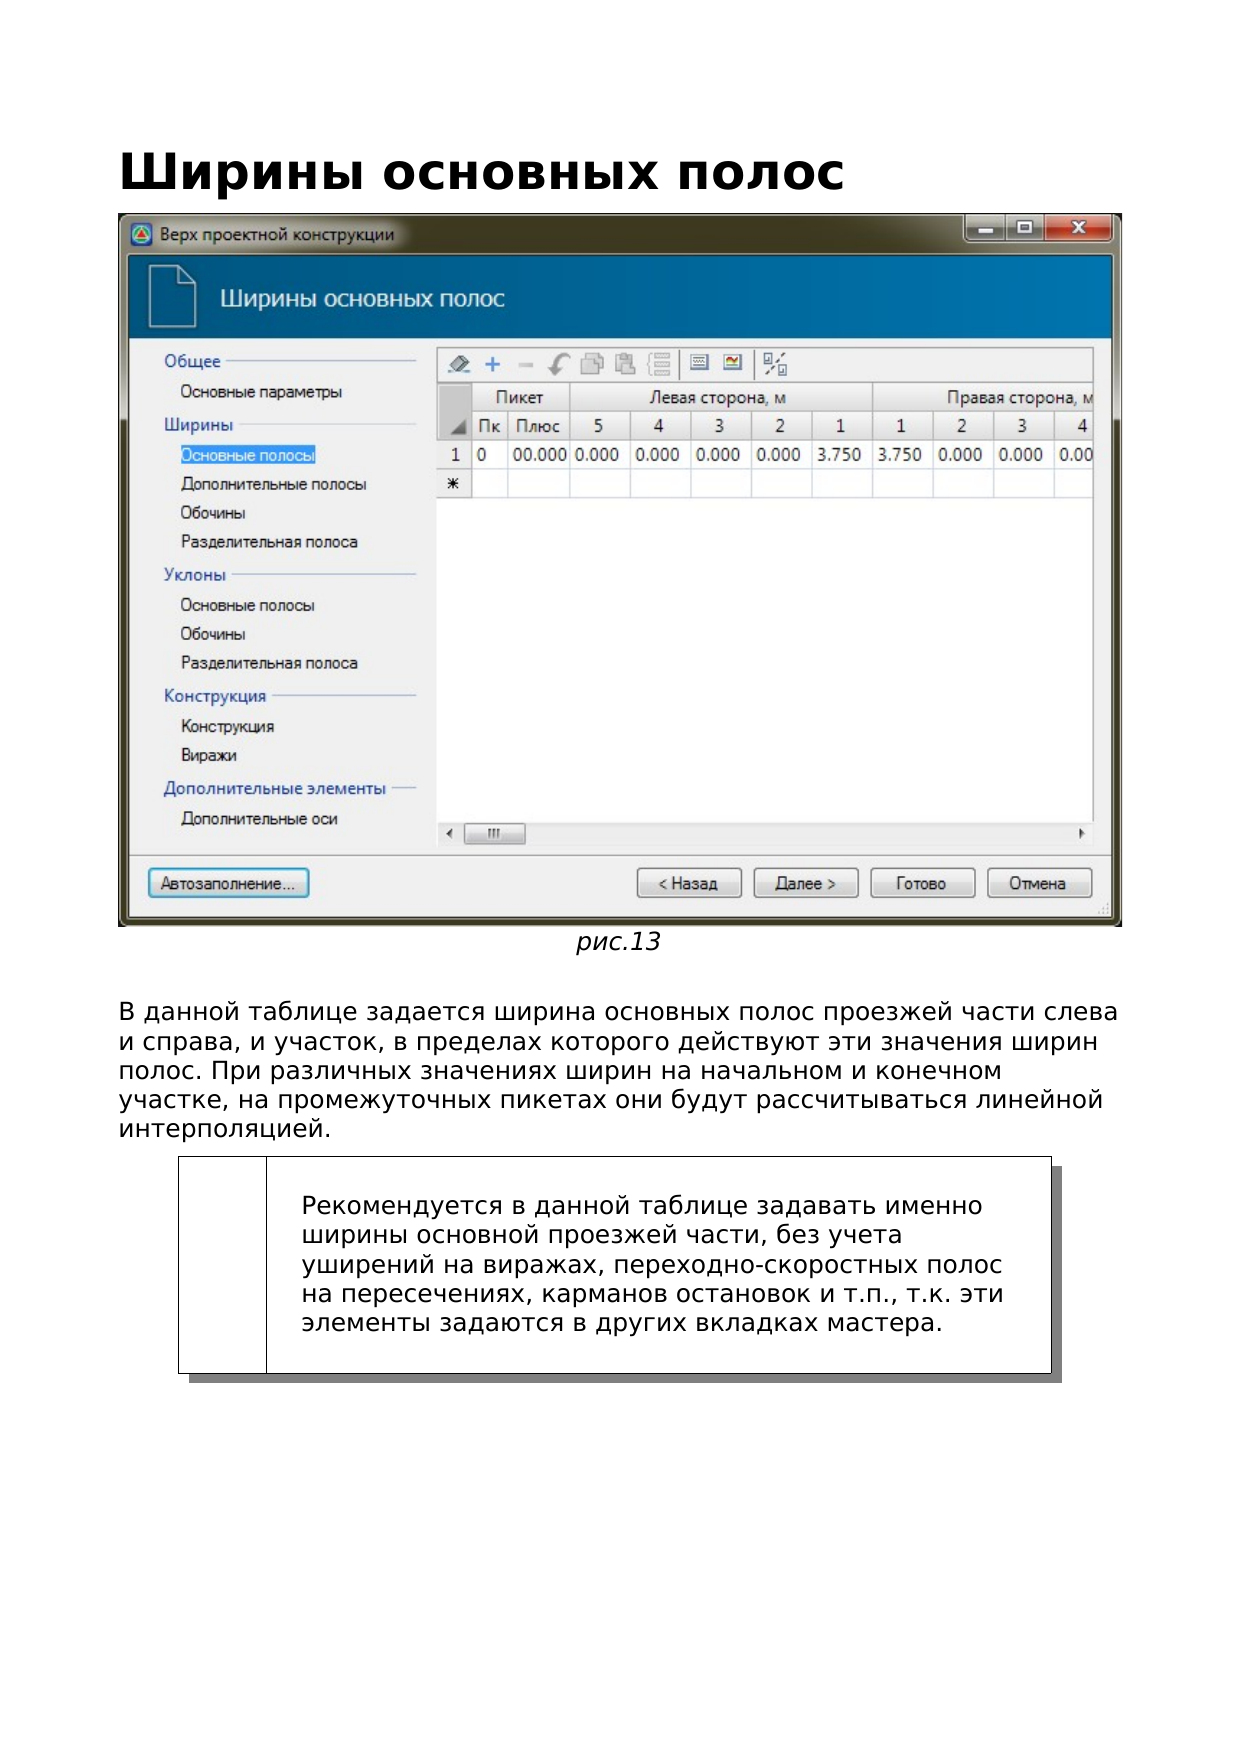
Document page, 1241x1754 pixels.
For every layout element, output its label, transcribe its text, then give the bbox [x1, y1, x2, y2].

table_header [179, 1157, 266, 1373]
picture [118, 213, 1123, 927]
table_header Рекомендуется в данной таблице задавать именно ширины основной проезжей части, без учета уширений на виражах, переходно-скоростных полос на пересечениях, карманов остановок и т.п., т.к. эти элементы задаются в других вкладках мастера. [267, 1157, 1051, 1373]
text рис.13 [118, 927, 1122, 956]
subtitle Ширины основных полос [118, 143, 1122, 201]
text В данной таблице задается ширина основных полос проезжей части слева и справа, и участок, в пределах которого действуют эти значения ширин полос. При различных значениях ширин на начальном и конечном участке, на промежуточных пикетах они будут рассчитываться линейной интерполяцией. [118, 998, 1122, 1143]
